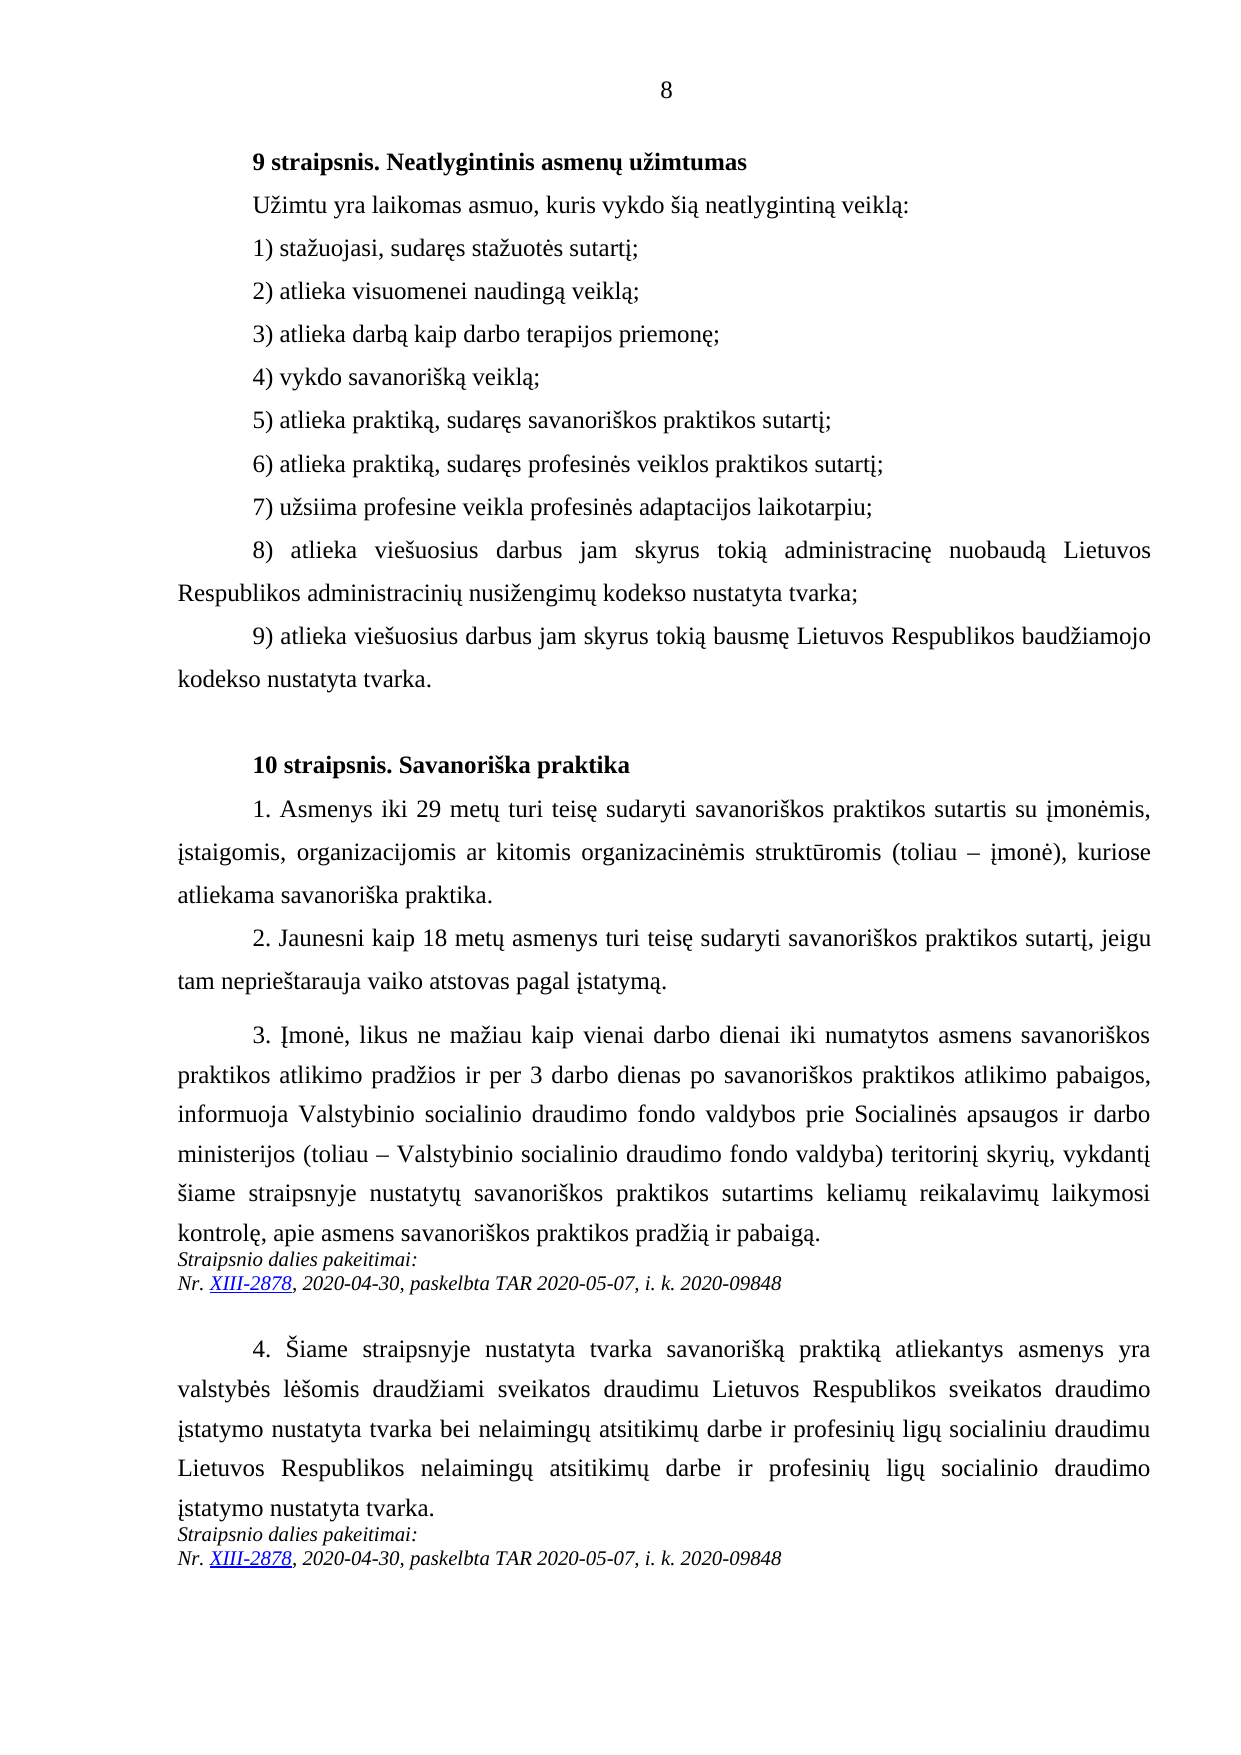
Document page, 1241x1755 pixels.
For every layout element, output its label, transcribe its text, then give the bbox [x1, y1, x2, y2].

text 5) atlieka praktiką, sudaręs savanoriškos praktikos sutartį; [177, 406, 1152, 434]
text Straipsnio dalies pakeitimai: [177, 1247, 1152, 1271]
text Nr. XIII-2878, 2020-04-30, paskelbta TAR 2020-05-07, i. k. 2020-09848 [177, 1546, 1152, 1570]
text 1. Asmenys iki 29 metų turi teisę sudaryti savanoriškos praktikos sutartis su įmonėmis, įstaigomis, organizacijomis ar kitomis organizacinėmis struktūromis (toliau – įmonė), kuriose atliekama savanoriška praktika. [177, 794, 1152, 909]
text 3. Įmonė, likus ne mažiau kaip vienai darbo dienai iki numatytos asmens savanoriškos praktikos atlikimo pradžios ir per 3 darbo dienas po savanoriškos praktikos atlikimo pabaigos, informuoja Valstybinio socialinio draudimo fondo valdybos prie Socialinės apsaugos ir darbo ministerijos (toliau – Valstybinio socialinio draudimo fondo valdyba) teritorinį skyrių, vykdantį šiame straipsnyje nustatytų savanoriškos praktikos sutartims keliamų reikalavimų laikymosi kontrolę, apie asmens savanoriškos praktikos pradžią ir pabaigą. [177, 1009, 1152, 1247]
text 7) užsiima profesine veikla profesinės adaptacijos laikotarpiu; [177, 492, 1152, 521]
text Straipsnio dalies pakeitimai: [177, 1522, 1152, 1546]
text 3) atlieka darbą kaip darbo terapijos priemonę; [177, 319, 1152, 348]
text 9) atlieka viešuosius darbus jam skyrus tokią bausmę Lietuvos Respublikos baudžiamojo kodekso nustatyta tvarka. [177, 621, 1152, 693]
text 2) atlieka visuomenei naudingą veiklą; [177, 276, 1152, 305]
text 9 straipsnis. Neatlygintinis asmenų užimtumas [177, 147, 1152, 176]
text 1) stažuojasi, sudaręs stažuotės sutartį; [177, 233, 1152, 262]
text Užimtu yra laikomas asmuo, kuris vykdo šią neatlygintiną veiklą: [177, 190, 1152, 219]
text 10 straipsnis. Savanoriška praktika [177, 751, 1152, 779]
text Nr. XIII-2878, 2020-04-30, paskelbta TAR 2020-05-07, i. k. 2020-09848 [177, 1271, 1152, 1295]
text 4) vykdo savanorišką veiklą; [177, 362, 1152, 391]
text 4. Šiame straipsnyje nustatyta tvarka savanorišką praktiką atliekantys asmenys yra valstybės lėšomis draudžiami sveikatos draudimu Lietuvos Respublikos sveikatos draudimo įstatymo nustatyta tvarka bei nelaimingų atsitikimų darbe ir profesinių ligų socialiniu draudimu Lietuvos Respublikos nelaimingų atsitikimų darbe ir profesinių ligų socialinio draudimo įstatymo nustatyta tvarka. [177, 1324, 1152, 1522]
text 2. Jaunesni kaip 18 metų asmenys turi teisę sudaryti savanoriškos praktikos sutartį, jeigu tam neprieštarauja vaiko atstovas pagal įstatymą. [177, 923, 1152, 995]
text 6) atlieka praktiką, sudaręs profesinės veiklos praktikos sutartį; [177, 449, 1152, 477]
text 8) atlieka viešuosius darbus jam skyrus tokią administracinę nuobaudą Lietuvos Respublikos administracinių nusižengimų kodekso nustatyta tvarka; [177, 535, 1152, 607]
